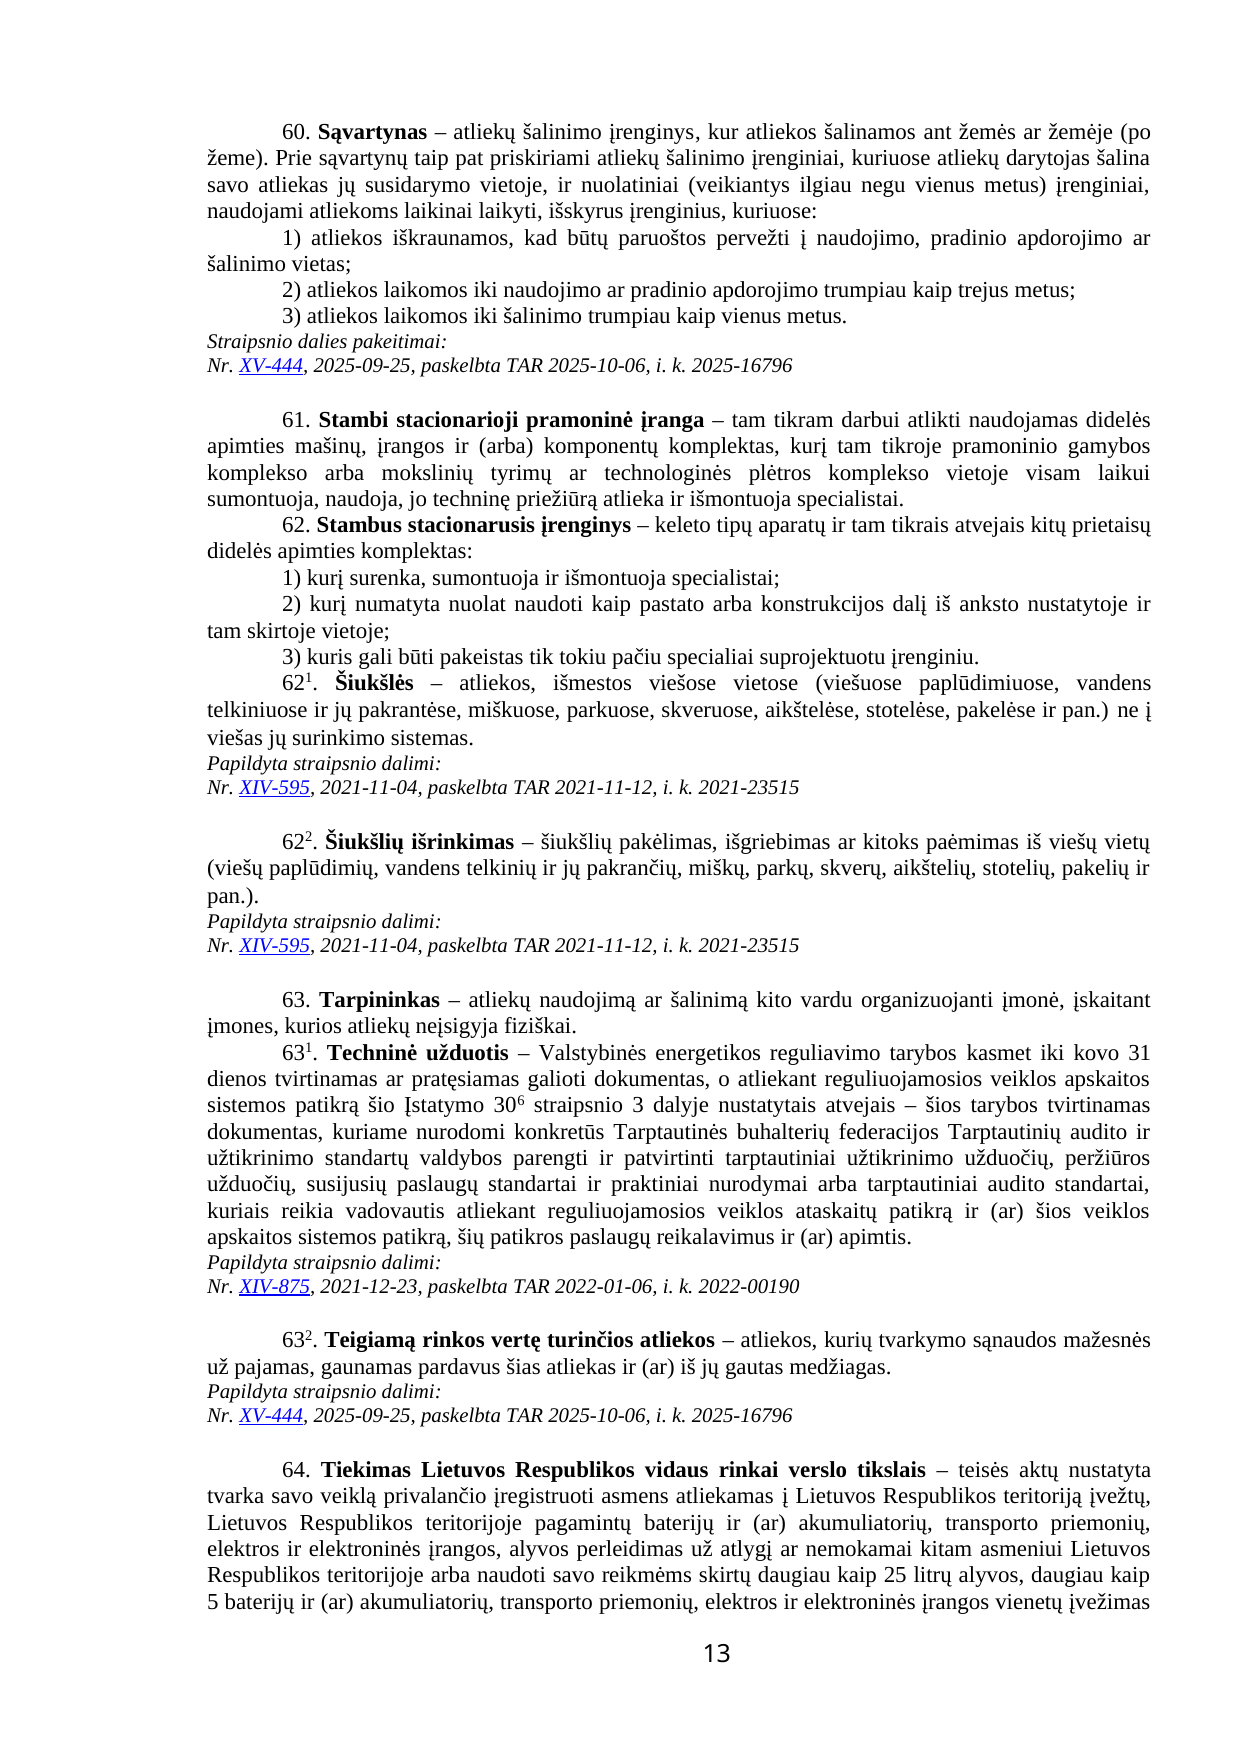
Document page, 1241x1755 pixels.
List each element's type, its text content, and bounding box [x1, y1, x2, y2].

text 1) atliekos iškraunamos, kad būtų paruoštos pervežti į naudojimo, pradinio apdorojimo ar šalinimo vietas; [207, 223, 1152, 276]
text 2) kurį numatyta nuolat naudoti kaip pastato arba konstrukcijos dalį iš anksto nustatytoje ir tam skirtoje vietoje; [207, 590, 1152, 643]
text 61. Stambi stacionarioji pramoninė įranga – tam tikram darbui atlikti naudojamas didelės apimties mašinų, įrangos ir (arba) komponentų komplektas, kurį tam tikroje pramoninio gamybos komplekso arba mokslinių tyrimų ar technologinės plėtros komplekso vietoje visam laikui sumontuoja, naudoja, jo techninę priežiūrą atlieka ir išmontuoja specialistai. [207, 406, 1152, 511]
text Papildyta straipsnio dalimi: [207, 751, 1152, 775]
text 3) kuris gali būti pakeistas tik tokiu pačiu specialiai suprojektuotu įrenginiu. [207, 643, 1152, 669]
text 3) atliekos laikomos iki šalinimo trumpiau kaip vienus metus. [207, 303, 1152, 329]
text Papildyta straipsnio dalimi: [207, 1249, 1152, 1274]
text 64. Tiekimas Lietuvos Respublikos vidaus rinkai verslo tikslais – teisės aktų nustatyta tvarka savo veiklą privalančio įregistruoti asmens atliekamas į Lietuvos Respublikos teritoriją įvežtų, Lietuvos Respublikos teritorijoje pagamintų baterijų ir (ar) akumuliatorių, transporto priemonių, elektros ir elektroninės įrangos, alyvos perleidimas už atlygį ar nemokamai kitam asmeniui Lietuvos Respublikos teritorijoje arba naudoti savo reikmėms skirtų daugiau kaip 25 litrų alyvos, daugiau kaip 5 baterijų ir (ar) akumuliatorių, transporto priemonių, elektros ir elektroninės įrangos vienetų įvežimas [207, 1456, 1152, 1614]
text 62. Stambus stacionarusis įrenginys – keleto tipų aparatų ir tam tikrais atvejais kitų prietaisų didelės apimties komplektas: [207, 511, 1152, 564]
text Papildyta straipsnio dalimi: [207, 1379, 1152, 1403]
text Nr. XIV-595, 2021-11-04, paskelbta TAR 2021-11-12, i. k. 2021-23515 [207, 775, 1152, 799]
text 632. Teigiamą rinkos vertę turinčios atliekos – atliekos, kurių tvarkymo sąnaudos mažesnės už pajamas, gaunamas pardavus šias atliekas ir (ar) iš jų gautas medžiagas. [207, 1326, 1152, 1379]
text 621. Šiukšlės – atliekos, išmestos viešose vietose (viešuose paplūdimiuose, vandens telkiniuose ir jų pakrantėse, miškuose, parkuose, skveruose, aikštelėse, stotelėse, pakelėse ir pan.) ne į viešas jų surinkimo sistemas. [207, 669, 1152, 751]
text Nr. XIV-595, 2021-11-04, paskelbta TAR 2021-11-12, i. k. 2021-23515 [207, 933, 1152, 957]
text 1) kurį surenka, sumontuoja ir išmontuoja specialistai; [207, 564, 1152, 590]
text 2) atliekos laikomos iki naudojimo ar pradinio apdorojimo trumpiau kaip trejus metus; [207, 276, 1152, 303]
text Papildyta straipsnio dalimi: [207, 909, 1152, 933]
text Straipsnio dalies pakeitimai: [207, 329, 1152, 353]
text Nr. XV-444, 2025-09-25, paskelbta TAR 2025-10-06, i. k. 2025-16796 [207, 353, 1152, 377]
text 622. Šiukšlių išrinkimas – šiukšlių pakėlimas, išgriebimas ar kitoks paėmimas iš viešų vietų (viešų paplūdimių, vandens telkinių ir jų pakrančių, miškų, parkų, skverų, aikštelių, stotelių, pakelių ir pan.). [207, 828, 1152, 909]
text Nr. XV-444, 2025-09-25, paskelbta TAR 2025-10-06, i. k. 2025-16796 [207, 1403, 1152, 1427]
text Nr. XIV-875, 2021-12-23, paskelbta TAR 2022-01-06, i. k. 2022-00190 [207, 1274, 1152, 1298]
text 631. Techninė užduotis – Valstybinės energetikos reguliavimo tarybos kasmet iki kovo 31 dienos tvirtinamas ar pratęsiamas galioti dokumentas, o atliekant reguliuojamosios veiklos apskaitos sistemos patikrą šio Įstatymo 306 straipsnio 3 dalyje nustatytais atvejais – šios tarybos tvirtinamas dokumentas, kuriame nurodomi konkretūs Tarptautinės buhalterių federacijos Tarptautinių audito ir užtikrinimo standartų valdybos parengti ir patvirtinti tarptautiniai užtikrinimo užduočių, peržiūros užduočių, susijusių paslaugų standartai ir praktiniai nurodymai arba tarptautiniai audito standartai, kuriais reikia vadovautis atliekant reguliuojamosios veiklos ataskaitų patikrą ir (ar) šios veiklos apskaitos sistemos patikrą, šių patikros paslaugų reikalavimus ir (ar) apimtis. [207, 1039, 1152, 1249]
text 60. Sąvartynas – atliekų šalinimo įrenginys, kur atliekos šalinamos ant žemės ar žemėje (po žeme). Prie sąvartynų taip pat priskiriami atliekų šalinimo įrenginiai, kuriuose atliekų darytojas šalina savo atliekas jų susidarymo vietoje, ir nuolatiniai (veikiantys ilgiau negu vienus metus) įrenginiai, naudojami atliekoms laikinai laikyti, išskyrus įrenginius, kuriuose: [207, 118, 1152, 223]
text 63. Tarpininkas – atliekų naudojimą ar šalinimą kito vardu organizuojanti įmonė, įskaitant įmones, kurios atliekų neįsigyja fiziškai. [207, 986, 1152, 1039]
